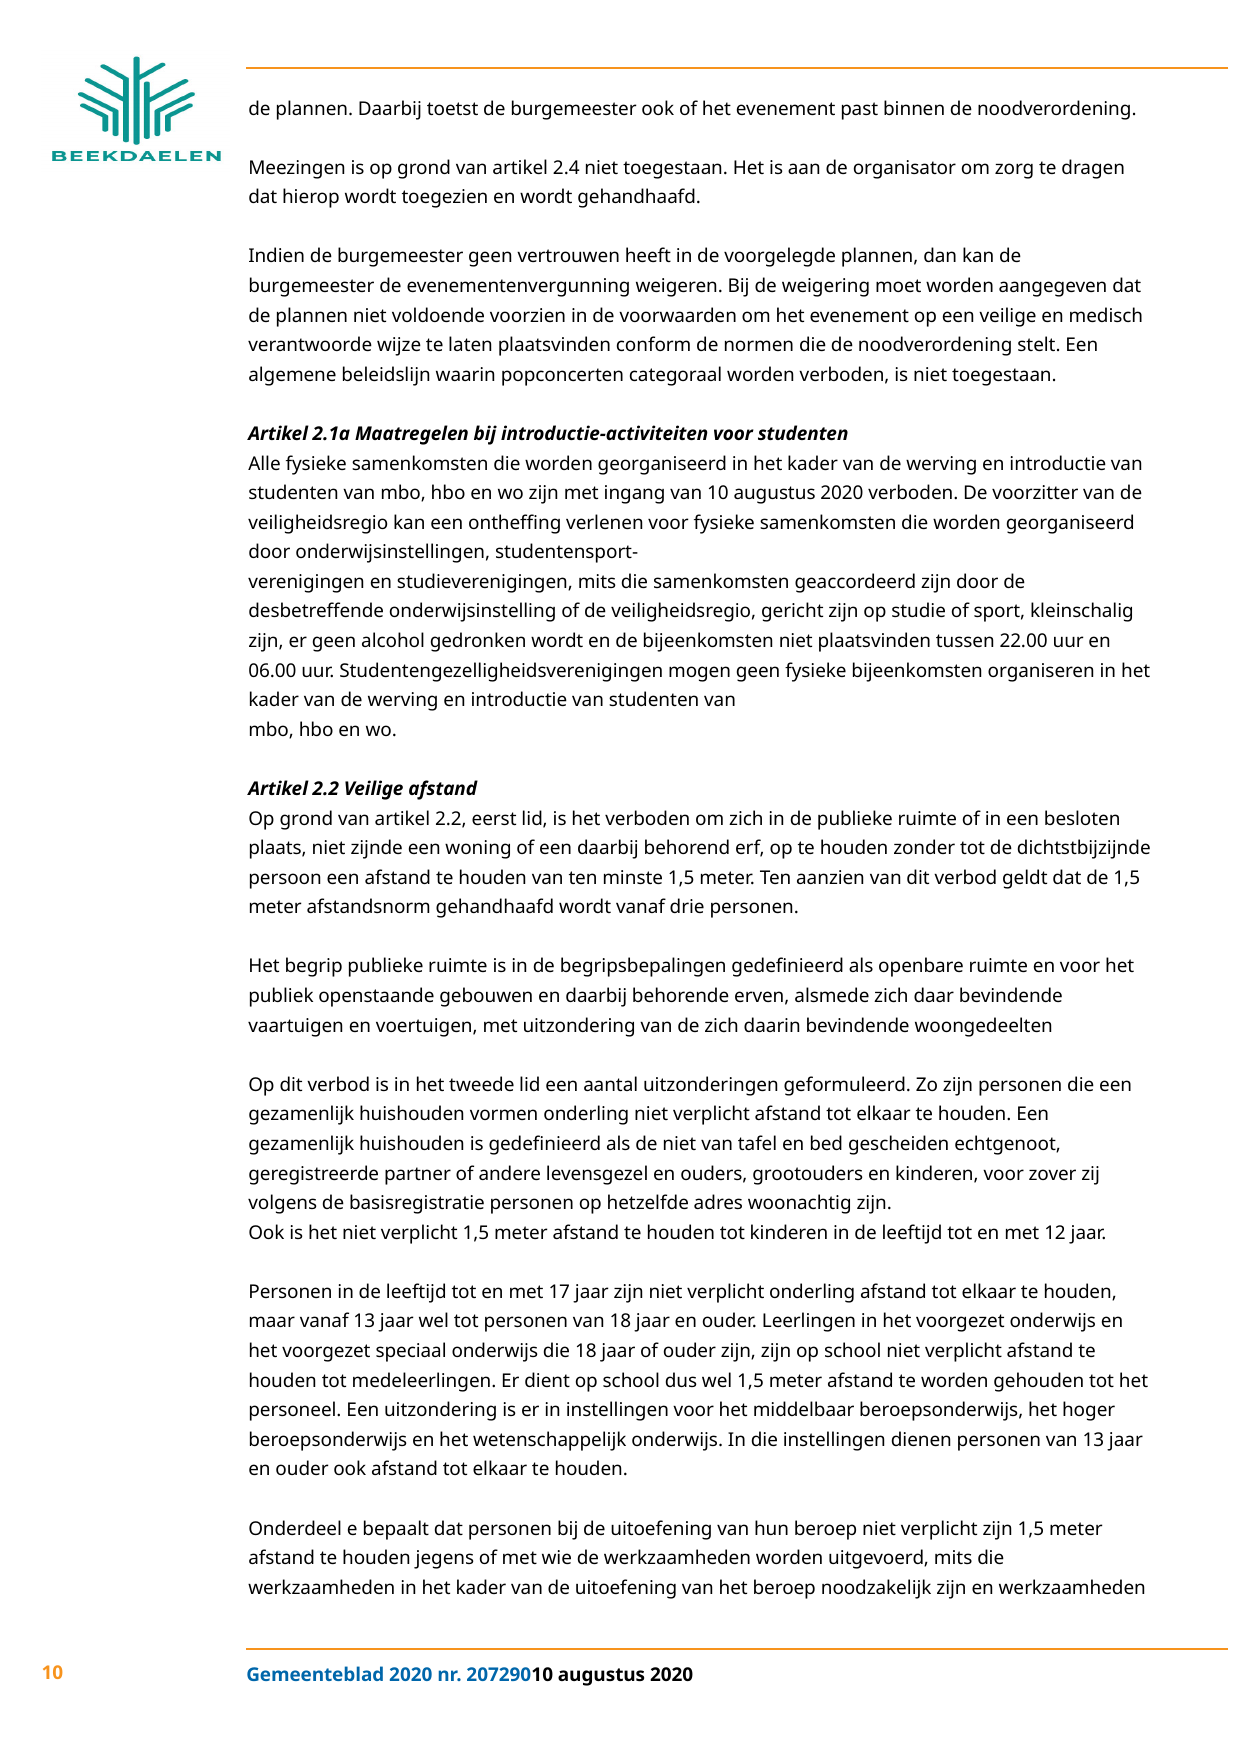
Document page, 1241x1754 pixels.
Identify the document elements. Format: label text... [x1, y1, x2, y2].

text Op dit verbod is in het tweede lid een aantal uitzonderingen geformuleerd. Zo zijn personen die een gezamenlijk huishouden vormen onderling niet verplicht afstand tot elkaar te houden. Een gezamenlijk huishouden is gedefinieerd als de niet van tafel en bed gescheiden echtgenoot, geregistreerde partner of andere levensgezel en ouders, grootouders en kinderen, voor zover zij volgens de basisregistratie personen op hetzelfde adres woonachtig zijn. [248, 1071, 1152, 1215]
text mbo, hbo en wo. [248, 716, 1152, 742]
text Indien de burgemeester geen vertrouwen heeft in de voorgelegde plannen, dan kan de burgemeester de evenementenvergunning weigeren. Bij de weigering moet worden aangegeven dat de plannen niet voldoende voorzien in de voorwaarden om het evenement op een veilige en medisch verantwoorde wijze te laten plaatsvinden conform de normen die de noodverordening stelt. Een algemene beleidslijn waarin popconcerten categoraal worden verboden, is niet toegestaan. [248, 243, 1152, 387]
text Personen in de leeftijd tot en met 17 jaar zijn niet verplicht onderling afstand tot elkaar te houden, maar vanaf 13 jaar wel tot personen van 18 jaar en ouder. Leerlingen in het voorgezet onderwijs en het voorgezet speciaal onderwijs die 18 jaar of ouder zijn, zijn op school niet verplicht afstand te houden tot medeleerlingen. Er dient op school dus wel 1,5 meter afstand te worden gehouden tot het personeel. Een uitzondering is er in instellingen voor het middelbaar beroepsonderwijs, het hoger beroepsonderwijs en het wetenschappelijk onderwijs. In die instellingen dienen personen van 13 jaar en ouder ook afstand tot elkaar te houden. [248, 1278, 1152, 1481]
text Het begrip publieke ruimte is in de begripsbepalingen gedefinieerd als openbare ruimte en voor het publiek openstaande gebouwen en daarbij behorende erven, alsmede zich daar bevindende vaartuigen en voertuigen, met uitzondering van de zich daarin bevindende woongedeelten [248, 953, 1152, 1038]
text Onderdeel e bepaalt dat personen bij de uitoefening van hun beroep niet verplicht zijn 1,5 meter afstand te houden jegens of met wie de werkzaamheden worden uitgevoerd, mits die werkzaamheden in het kader van de uitoefening van het beroep noodzakelijk zijn en werkzaamheden [248, 1515, 1152, 1600]
text Ook is het niet verplicht 1,5 meter afstand te houden tot kinderen in de leeftijd tot en met 12 jaar. [248, 1219, 1152, 1245]
text Op grond van artikel 2.2, eerst lid, is het verboden om zich in de publieke ruimte of in een besloten plaats, niet zijnde een woning of een daarbij behorend erf, op te houden zonder tot de dichtstbijzijnde persoon een afstand te houden van ten minste 1,5 meter. Ten aanzien van dit verbod geldt dat de 1,5 meter afstandsnorm gehandhaafd wordt vanaf drie personen. [248, 805, 1152, 919]
text de plannen. Daarbij toetst de burgemeester ook of het evenement past binnen de noodverordening. [248, 95, 1152, 121]
text verenigingen en studieverenigingen, mits die samenkomsten geaccordeerd zijn door de desbetreffende onderwijsinstelling of de veiligheidsregio, gericht zijn op studie of sport, kleinschalig zijn, er geen alcohol gedronken wordt en de bijeenkomsten niet plaatsvinden tussen 22.00 uur en 06.00 uur. Studentengezelligheidsverenigingen mogen geen fysieke bijeenkomsten organiseren in het kader van de werving en introductie van studenten van [248, 568, 1152, 712]
text Artikel 2.2 Veilige afstand [248, 775, 1152, 801]
text Alle fysieke samenkomsten die worden georganiseerd in het kader van de werving en introductie van studenten van mbo, hbo en wo zijn met ingang van 10 augustus 2020 verboden. De voorzitter van de veiligheidsregio kan een ontheffing verlenen voor fysieke samenkomsten die worden georganiseerd door onderwijsinstellingen, studentensport- [248, 450, 1152, 564]
text Meezingen is op grond van artikel 2.4 niet toegestaan. Het is aan de organisator om zorg te dragen dat hierop wordt toegezien en wordt gehandhaafd. [248, 154, 1152, 209]
text Artikel 2.1a Maatregelen bij introductie-activiteiten voor studenten [248, 420, 1152, 446]
picture [41, 47, 231, 172]
